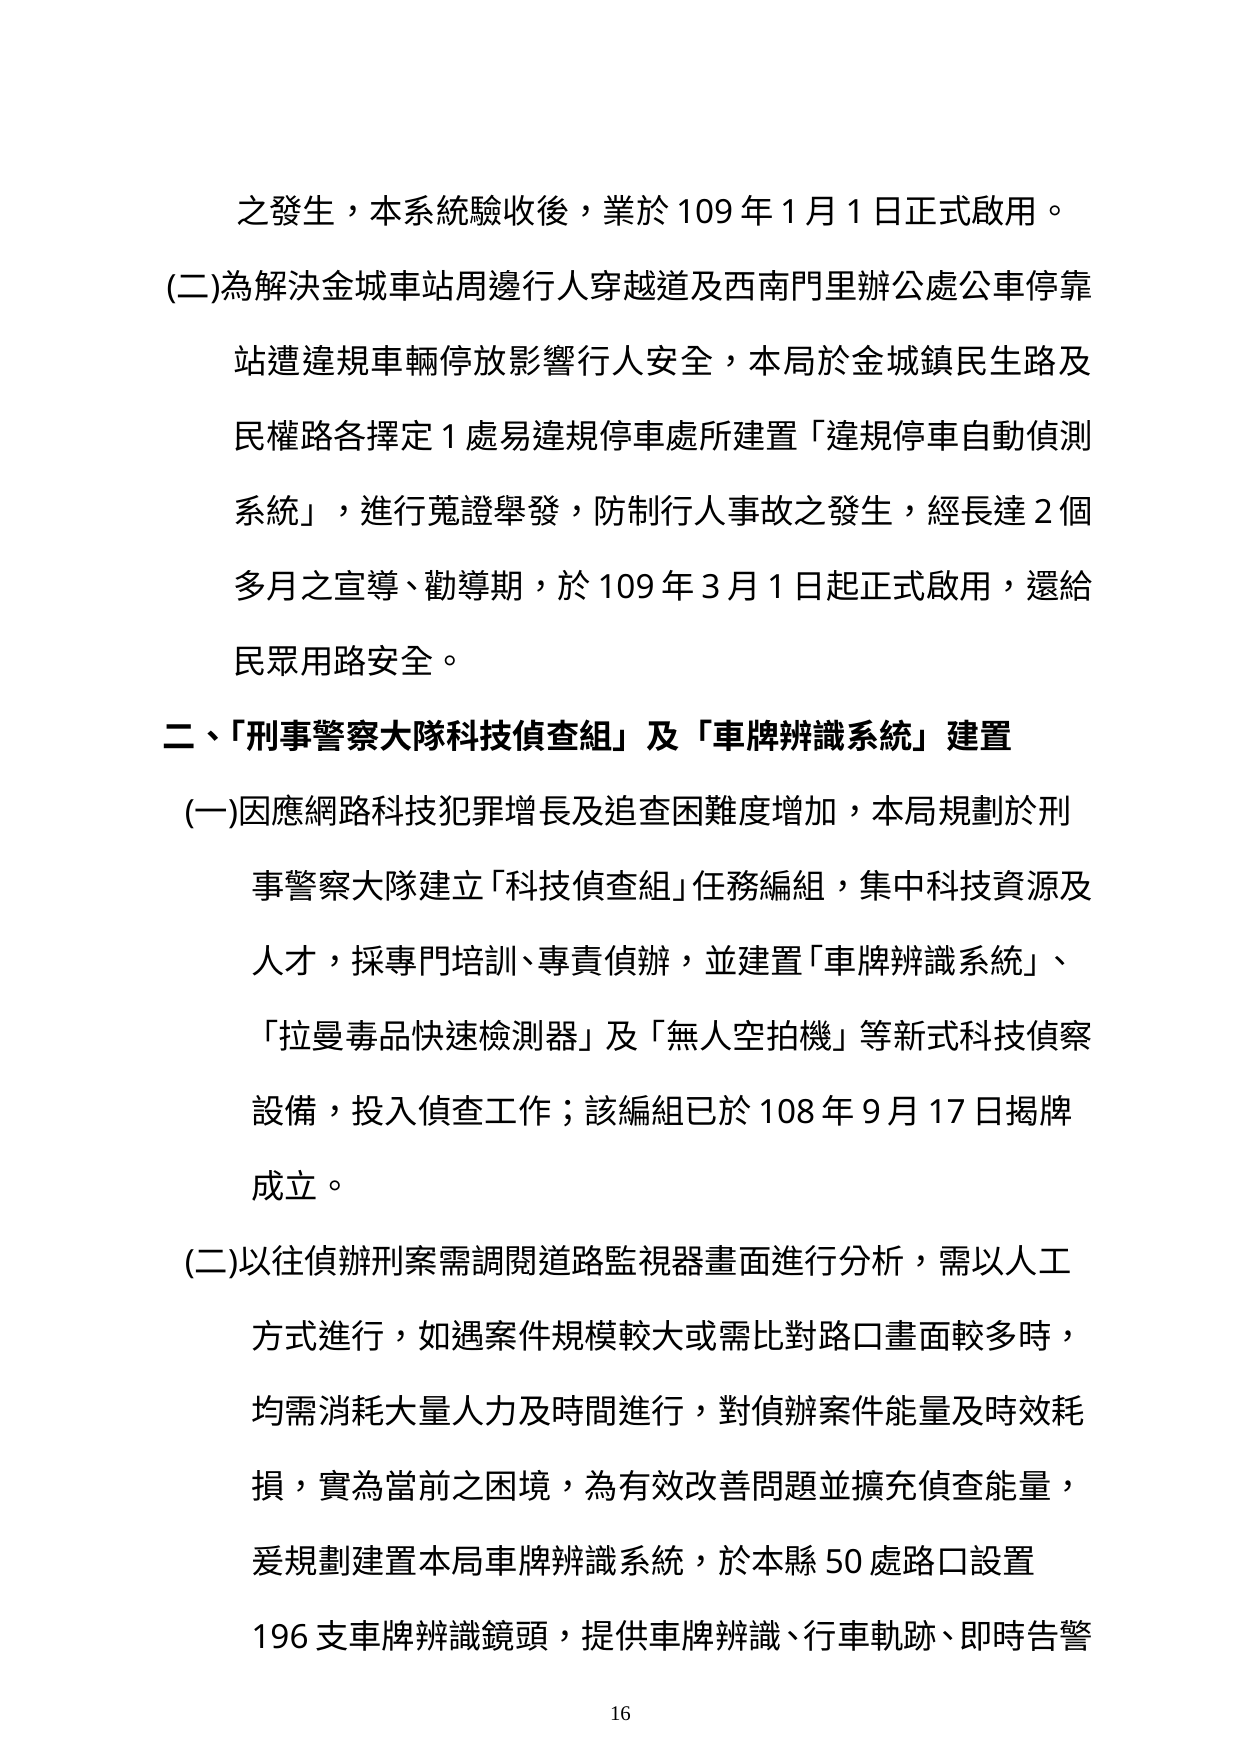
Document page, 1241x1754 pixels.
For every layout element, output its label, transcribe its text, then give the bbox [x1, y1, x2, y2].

text 之發生，本系統驗收後，業於109年1月1日正式啟用。 [169, 171, 1092, 246]
text (二)為解決金城車站周邊行人穿越道及西南門里辦公處公車停靠站遭違規車輛停放影響行人安全，本局於金城鎮民生路及民權路各擇定1處易違規停車處所建置「違規停車自動偵測系統」，進行蒐證舉發，防制行人事故之發生，經長達2個多月之宣導、勸導期，於109年3月1日起正式啟用，還給民眾用路安全。 [166, 246, 1092, 696]
text (二)以往偵辦刑案需調閱道路監視器畫面進行分析，需以人工方式進行，如遇案件規模較大或需比對路口畫面較多時，均需消耗大量人力及時間進行，對偵辦案件能量及時效耗損，實為當前之困境，為有效改善問題並擴充偵查能量，爰規劃建置本局車牌辨識系統，於本縣50處路口設置196支車牌辨識鏡頭，提供車牌辨識、行車軌跡、即時告警 [184, 1221, 1092, 1671]
text (一)因應網路科技犯罪增長及追查困難度增加，本局規劃於刑事警察大隊建立「科技偵查組」任務編組，集中科技資源及人才，採專門培訓、專責偵辦，並建置「車牌辨識系統」、「拉曼毒品快速檢測器」及「無人空拍機」等新式科技偵察設備，投入偵查工作；該編組已於108年9月17日揭牌成立。 [184, 771, 1092, 1221]
text 二、「刑事警察大隊科技偵查組」及「車牌辨識系統」建置 [162, 696, 1092, 771]
